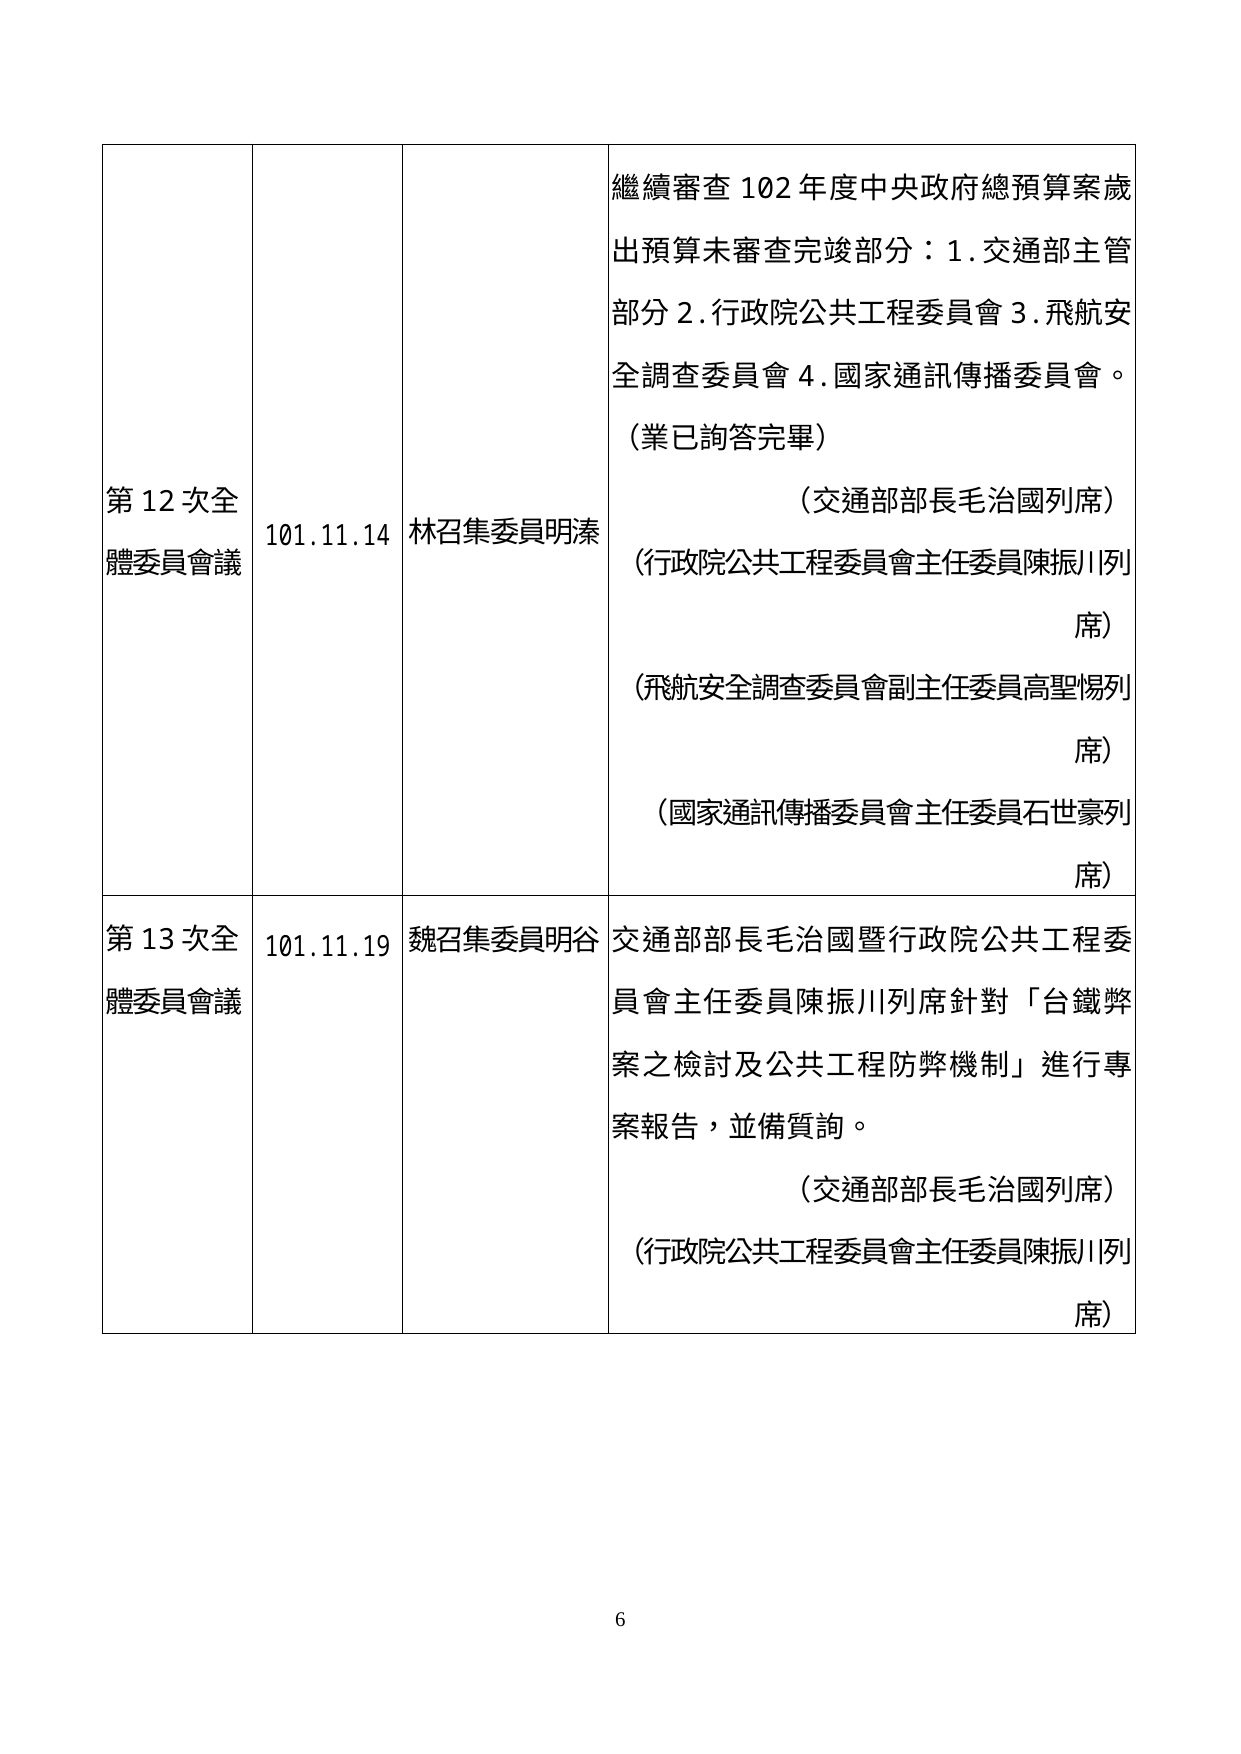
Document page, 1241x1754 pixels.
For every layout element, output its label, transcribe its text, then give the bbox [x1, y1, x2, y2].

table_cell 林召集委員明溱 [403, 145, 608, 894]
table_cell 101.11.14 [253, 145, 402, 894]
table_cell 第12次全體委員會議 [103, 145, 252, 894]
table_cell 繼續審查102年度中央政府總預算案歲出預算未審查完竣部分：1.交通部主管部分2.行政院公共工程委員會3.飛航安全調查委員會4.國家通訊傳播委員會。（業已詢答完畢） （交通部部長毛治國列席） （行政院公共工程委員會主任委員陳振川列席） （飛航安全調查委員會副主任委員高聖惕列席） （國家通訊傳播委員會主任委員石世豪列席） [609, 145, 1135, 894]
table_cell 101.11.19 [253, 896, 402, 1333]
table_cell 交通部部長毛治國暨行政院公共工程委員會主任委員陳振川列席針對「台鐵弊案之檢討及公共工程防弊機制」進行專案報告，並備質詢。 （交通部部長毛治國列席） （行政院公共工程委員會主任委員陳振川列席） [609, 896, 1135, 1333]
table_cell 魏召集委員明谷 [403, 896, 608, 1333]
table_cell 第13次全體委員會議 [103, 896, 252, 1333]
